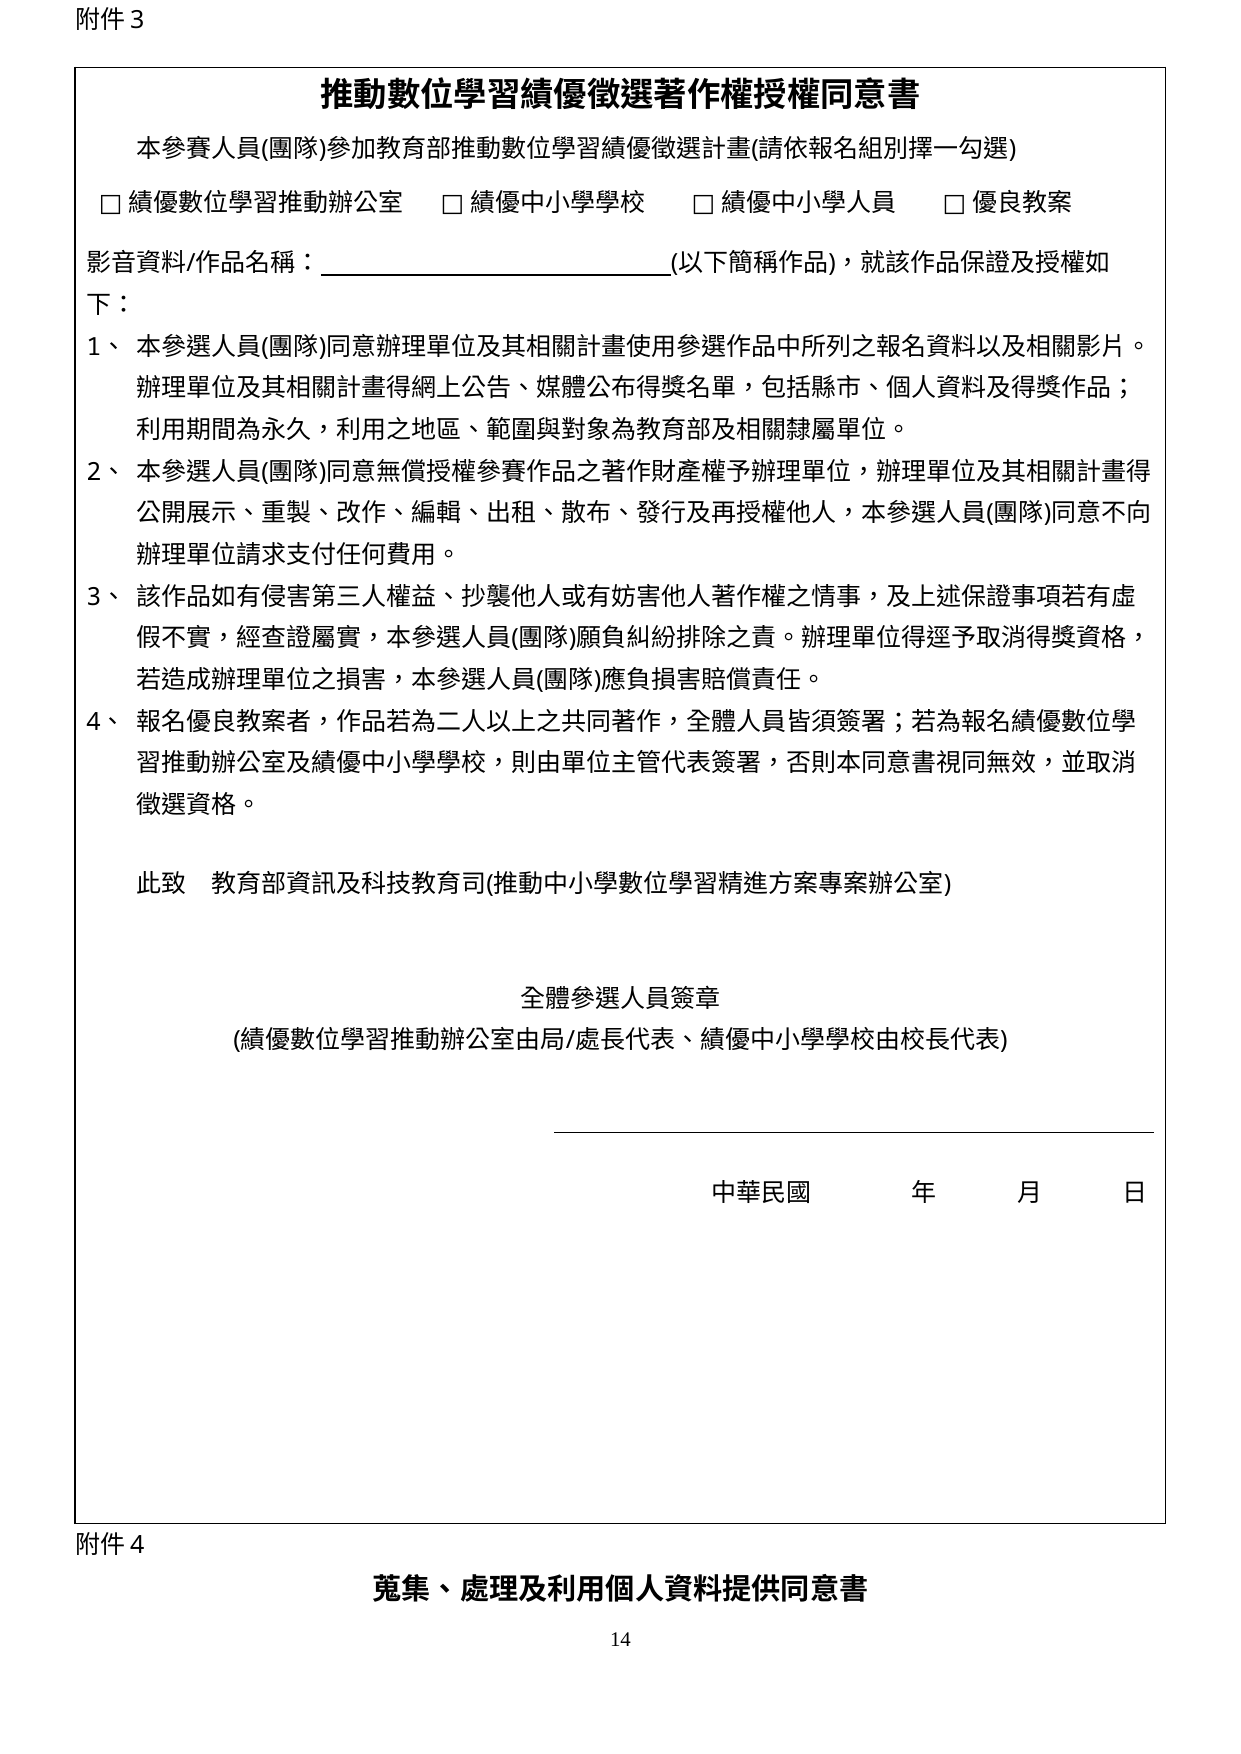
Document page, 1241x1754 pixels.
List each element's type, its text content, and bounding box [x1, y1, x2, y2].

table_header 推動數位學習績優徵選著作權授權同意書 本參賽人員(團隊)參加教育部推動數位學習績優徵選計畫(請依報名組別擇一勾選) 影音資料/作品名稱： (以下簡稱作品)，就該作品保證及授權如下： 本參選人員(團隊)同意辦理單位及其相關計畫使用參選作品中所列之報名資料以及相關影片。辦理單位及其相關計畫得網上公告、媒體公布得獎名單，包括縣市、個人資料及得獎作品；利用期間為永久，利用之地區、範圍與對象為教育部及相關隸屬單位。 本參選人員(團隊)同意無償授權參賽作品之著作財產權予辦理單位，辦理單位及其相關計畫得公開展示、重製、改作、編輯、出租、散布、發行及再授權他人，本參選人員(團隊)同意不向辦理單位請求支付任何費用。 該作品如有侵害第三人權益、抄襲他人或有妨害他人著作權之情事，及上述保證事項若有虛假不實，經查證屬實，本參選人員(團隊)願負糾紛排除之責。辦理單位得逕予取消得獎資格，若造成辦理單位之損害，本參選人員(團隊)應負損害賠償責任。 報名優良教案者，作品若為二人以上之共同著作，全體人員皆須簽署；若為報名績優數位學習推動辦公室及績優中小學學校，則由單位主管代表簽署，否則本同意書視同無效，並取消徵選資格。 此致 教育部資訊及科技教育司(推動中小學數位學習精進方案專案辦公室) 全體參選人員簽章 (績優數位學習推動辦公室由局/處長代表、績優中小學學校由校長代表) 中華民國 年 月 日 [76, 68, 1165, 1523]
text 蒐集、處理及利用個人資料提供同意書 [75, 1566, 1165, 1608]
table_header □ 績優中小學學校 [429, 183, 680, 230]
table_header □ 績優數位學習推動辦公室 [87, 183, 429, 230]
text 附件4 [75, 1524, 1165, 1561]
text 附件3 [75, 0, 1165, 36]
table_header □ 績優中小學人員 [680, 183, 931, 230]
table_header □ 優良教案 [931, 183, 1153, 230]
